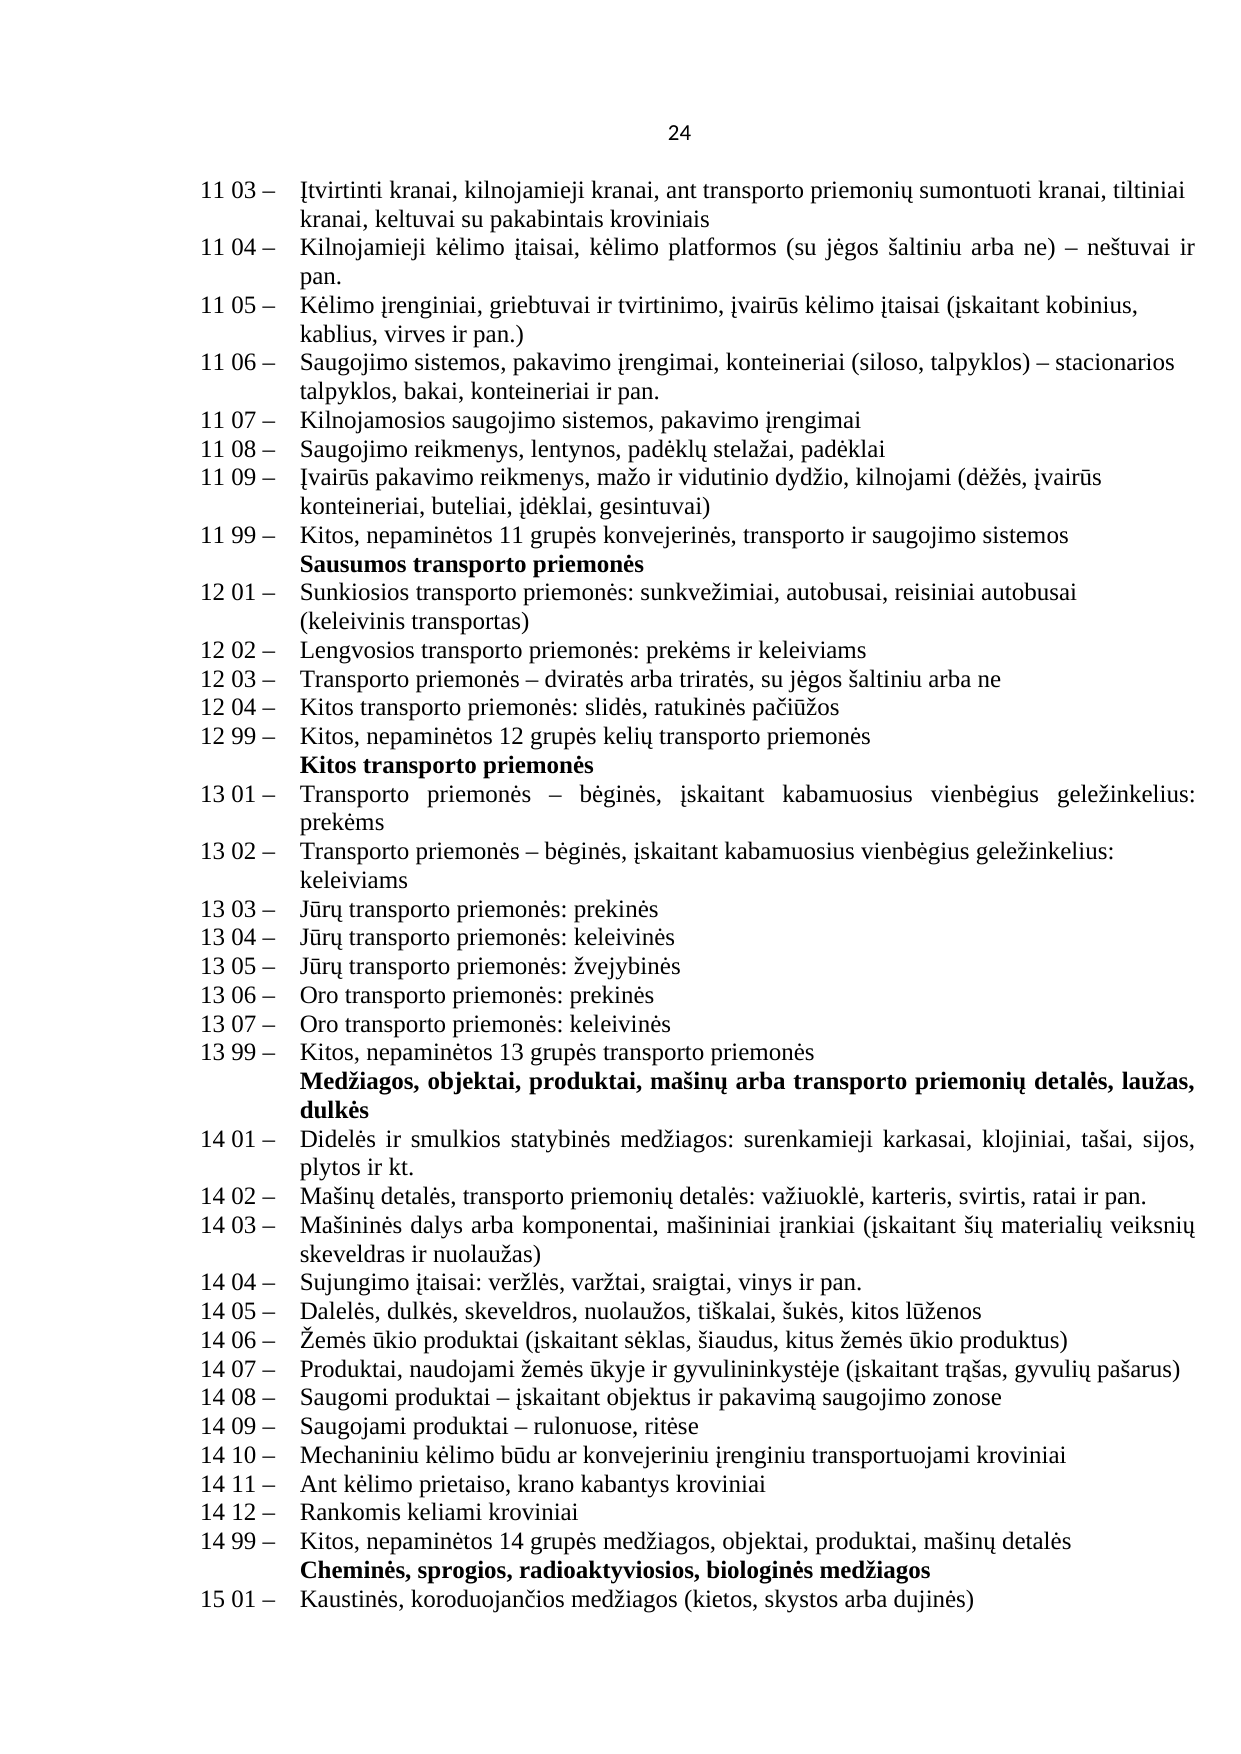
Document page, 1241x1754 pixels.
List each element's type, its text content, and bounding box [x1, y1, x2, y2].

table_cell 11 03 – 11 04 – 11 05 – 11 06 – 11 07 – 11 08 – 11 09 – 11 99 – [189, 175, 288, 549]
table_cell 15 01 – [189, 1555, 288, 1612]
table_cell Įtvirtinti kranai, kilnojamieji kranai, ant transporto priemonių sumontuoti kranai, tiltiniai kranai, keltuvai su pakabintais kroviniais Kilnojamieji kėlimo įtaisai, kėlimo platformos (su jėgos šaltiniu arba ne) – neštuvai ir pan. Kėlimo įrenginiai, griebtuvai ir tvirtinimo, įvairūs kėlimo įtaisai (įskaitant kobinius, kablius, virves ir pan.) Saugojimo sistemos, pakavimo įrengimai, konteineriai (siloso, talpyklos) – stacionarios talpyklos, bakai, konteineriai ir pan. Kilnojamosios saugojimo sistemos, pakavimo įrengimai Saugojimo reikmenys, lentynos, padėklų stelažai, padėklai Įvairūs pakavimo reikmenys, mažo ir vidutinio dydžio, kilnojami (dėžės, įvairūs konteineriai, buteliai, įdėklai, gesintuvai) Kitos, nepaminėtos 11 grupės konvejerinės, transporto ir saugojimo sistemos [288, 175, 1207, 549]
table_cell Kitos transporto priemonės Transporto priemonės – bėginės, įskaitant kabamuosius vienbėgius geležinkelius: prekėms Transporto priemonės – bėginės, įskaitant kabamuosius vienbėgius geležinkelius: keleiviams Jūrų transporto priemonės: prekinės Jūrų transporto priemonės: keleivinės Jūrų transporto priemonės: žvejybinės Oro transporto priemonės: prekinės Oro transporto priemonės: keleivinės Kitos, nepaminėtos 13 grupės transporto priemonės [288, 750, 1207, 1066]
table_cell 13 01 – 13 02 – 13 03 – 13 04 – 13 05 – 13 06 – 13 07 – 13 99 – [189, 750, 288, 1066]
table_cell 12 01 – 12 02 – 12 03 – 12 04 – 12 99 – [189, 549, 288, 750]
table_cell Medžiagos, objektai, produktai, mašinų arba transporto priemonių detalės, laužas, dulkės Didelės ir smulkios statybinės medžiagos: surenkamieji karkasai, klojiniai, tašai, sijos, plytos ir kt. Mašinų detalės, transporto priemonių detalės: važiuoklė, karteris, svirtis, ratai ir pan. Mašininės dalys arba komponentai, mašininiai įrankiai (įskaitant šių materialių veiksnių skeveldras ir nuolaužas) Sujungimo įtaisai: veržlės, varžtai, sraigtai, vinys ir pan. Dalelės, dulkės, skeveldros, nuolaužos, tiškalai, šukės, kitos lūženos Žemės ūkio produktai (įskaitant sėklas, šiaudus, kitus žemės ūkio produktus) Produktai, naudojami žemės ūkyje ir gyvulininkystėje (įskaitant trąšas, gyvulių pašarus) Saugomi produktai – įskaitant objektus ir pakavimą saugojimo zonose Saugojami produktai – rulonuose, ritėse Mechaniniu kėlimo būdu ar konvejeriniu įrenginiu transportuojami kroviniai Ant kėlimo prietaiso, krano kabantys kroviniai Rankomis keliami kroviniai Kitos, nepaminėtos 14 grupės medžiagos, objektai, produktai, mašinų detalės [288, 1066, 1207, 1555]
table_cell Sausumos transporto priemonės Sunkiosios transporto priemonės: sunkvežimiai, autobusai, reisiniai autobusai (keleivinis transportas) Lengvosios transporto priemonės: prekėms ir keleiviams Transporto priemonės – dviratės arba triratės, su jėgos šaltiniu arba ne Kitos transporto priemonės: slidės, ratukinės pačiūžos Kitos, nepaminėtos 12 grupės kelių transporto priemonės [288, 549, 1207, 750]
table_cell Cheminės, sprogios, radioaktyviosios, biologinės medžiagos Kaustinės, koroduojančios medžiagos (kietos, skystos arba dujinės) [288, 1555, 1207, 1612]
table_cell 14 01 – 14 02 – 14 03 – 14 04 – 14 05 – 14 06 – 14 07 – 14 08 – 14 09 – 14 10 – 14 11 – 14 12 – 14 99 – [189, 1066, 288, 1555]
